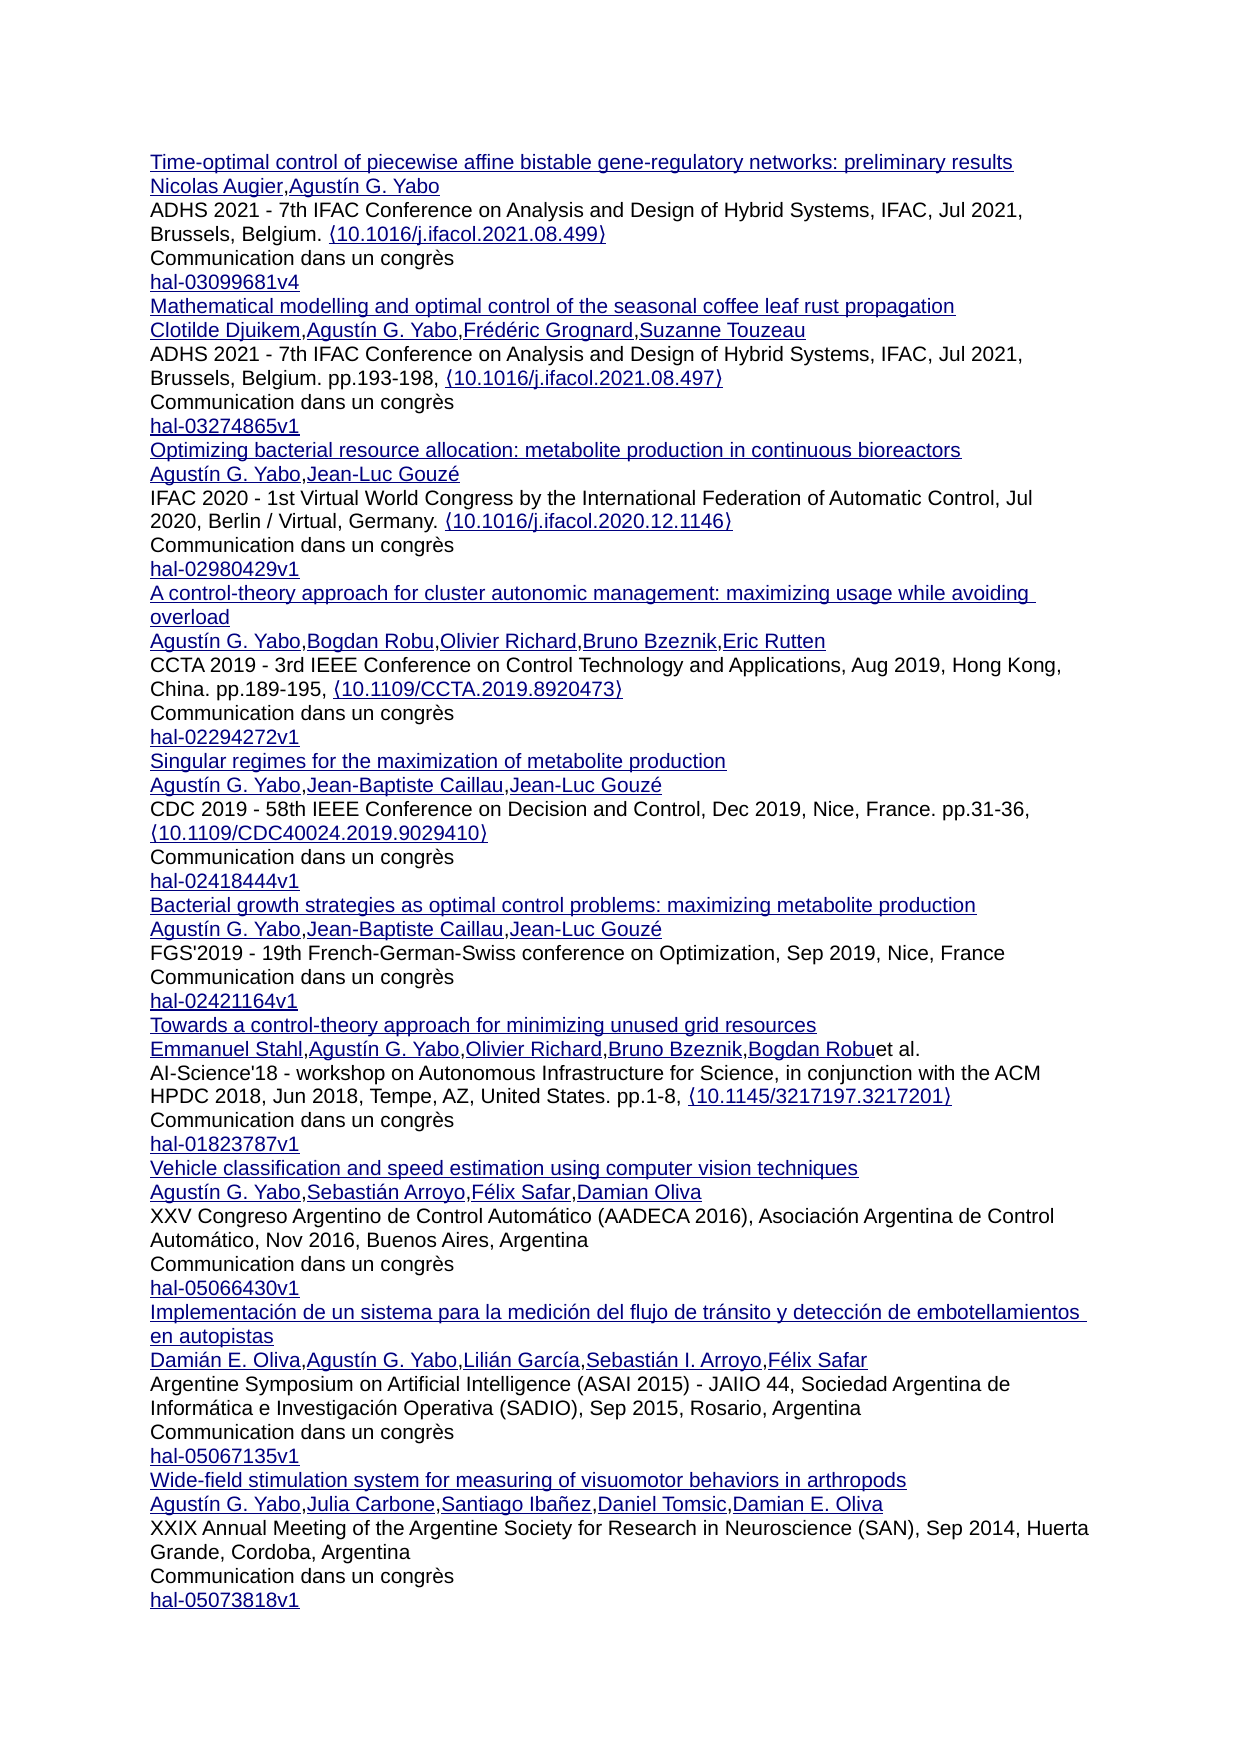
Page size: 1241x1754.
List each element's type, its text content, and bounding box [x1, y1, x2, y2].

table_cell Wide-field stimulation system for measuring of visuomotor behaviors in arthropods Agustín G. Yabo,Julia Carbone,Santiago Ibañez,Daniel Tomsic,Damian E. Oliva XXIX Annual Meeting of the Argentine Society for Research in Neuroscience (SAN), Sep 2014, Huerta Grande, Cordoba, Argentina Communication dans un congrès hal-05073818v1 [150, 1468, 1090, 1611]
table_cell Optimizing bacterial resource allocation: metabolite production in continuous bioreactors Agustín G. Yabo,Jean-Luc Gouzé IFAC 2020 - 1st Virtual World Congress by the International Federation of Automatic Control, Jul 2020, Berlin / Virtual, Germany. ⟨10.1016/j.ifacol.2020.12.1146⟩ Communication dans un congrès hal-02980429v1 [150, 438, 1090, 581]
table_cell Implementación de un sistema para la medición del flujo de tránsito y detección de embotellamientos en autopistas Damián E. Oliva,Agustín G. Yabo,Lilián García,Sebastián I. Arroyo,Félix Safar Argentine Symposium on Artificial Intelligence (ASAI 2015) - JAIIO 44, Sociedad Argentina de Informática e Investigación Operativa (SADIO), Sep 2015, Rosario, Argentina Communication dans un congrès hal-05067135v1 [150, 1300, 1090, 1468]
table_cell Vehicle classification and speed estimation using computer vision techniques Agustín G. Yabo,Sebastián Arroyo,Félix Safar,Damian Oliva XXV Congreso Argentino de Control Automático (AADECA 2016), Asociación Argentina de Control Automático, Nov 2016, Buenos Aires, Argentina Communication dans un congrès hal-05066430v1 [150, 1156, 1090, 1300]
table_cell Mathematical modelling and optimal control of the seasonal coffee leaf rust propagation Clotilde Djuikem,Agustín G. Yabo,Frédéric Grognard,Suzanne Touzeau ADHS 2021 - 7th IFAC Conference on Analysis and Design of Hybrid Systems, IFAC, Jul 2021, Brussels, Belgium. pp.193-198, ⟨10.1016/j.ifacol.2021.08.497⟩ Communication dans un congrès hal-03274865v1 [150, 294, 1090, 437]
table_cell Towards a control-theory approach for minimizing unused grid resources Emmanuel Stahl,Agustín G. Yabo,Olivier Richard,Bruno Bzeznik,Bogdan Robuet al. AI-Science'18 - workshop on Autonomous Infrastructure for Science, in conjunction with the ACM HPDC 2018, Jun 2018, Tempe, AZ, United States. pp.1-8, ⟨10.1145/3217197.3217201⟩ Communication dans un congrès hal-01823787v1 [150, 1013, 1090, 1156]
table_cell Singular regimes for the maximization of metabolite production Agustín G. Yabo,Jean-Baptiste Caillau,Jean-Luc Gouzé CDC 2019 - 58th IEEE Conference on Decision and Control, Dec 2019, Nice, France. pp.31-36, ⟨10.1109/CDC40024.2019.9029410⟩ Communication dans un congrès hal-02418444v1 [150, 749, 1090, 893]
table_cell Time-optimal control of piecewise affine bistable gene-regulatory networks: preliminary results Nicolas Augier,Agustín G. Yabo ADHS 2021 - 7th IFAC Conference on Analysis and Design of Hybrid Systems, IFAC, Jul 2021, Brussels, Belgium. ⟨10.1016/j.ifacol.2021.08.499⟩ Communication dans un congrès hal-03099681v4 [150, 150, 1090, 294]
table_cell A control-theory approach for cluster autonomic management: maximizing usage while avoiding overload Agustín G. Yabo,Bogdan Robu,Olivier Richard,Bruno Bzeznik,Eric Rutten CCTA 2019 - 3rd IEEE Conference on Control Technology and Applications, Aug 2019, Hong Kong, China. pp.189-195, ⟨10.1109/CCTA.2019.8920473⟩ Communication dans un congrès hal-02294272v1 [150, 581, 1090, 749]
table_cell Bacterial growth strategies as optimal control problems: maximizing metabolite production Agustín G. Yabo,Jean-Baptiste Caillau,Jean-Luc Gouzé FGS'2019 - 19th French-German-Swiss conference on Optimization, Sep 2019, Nice, France Communication dans un congrès hal-02421164v1 [150, 893, 1090, 1012]
